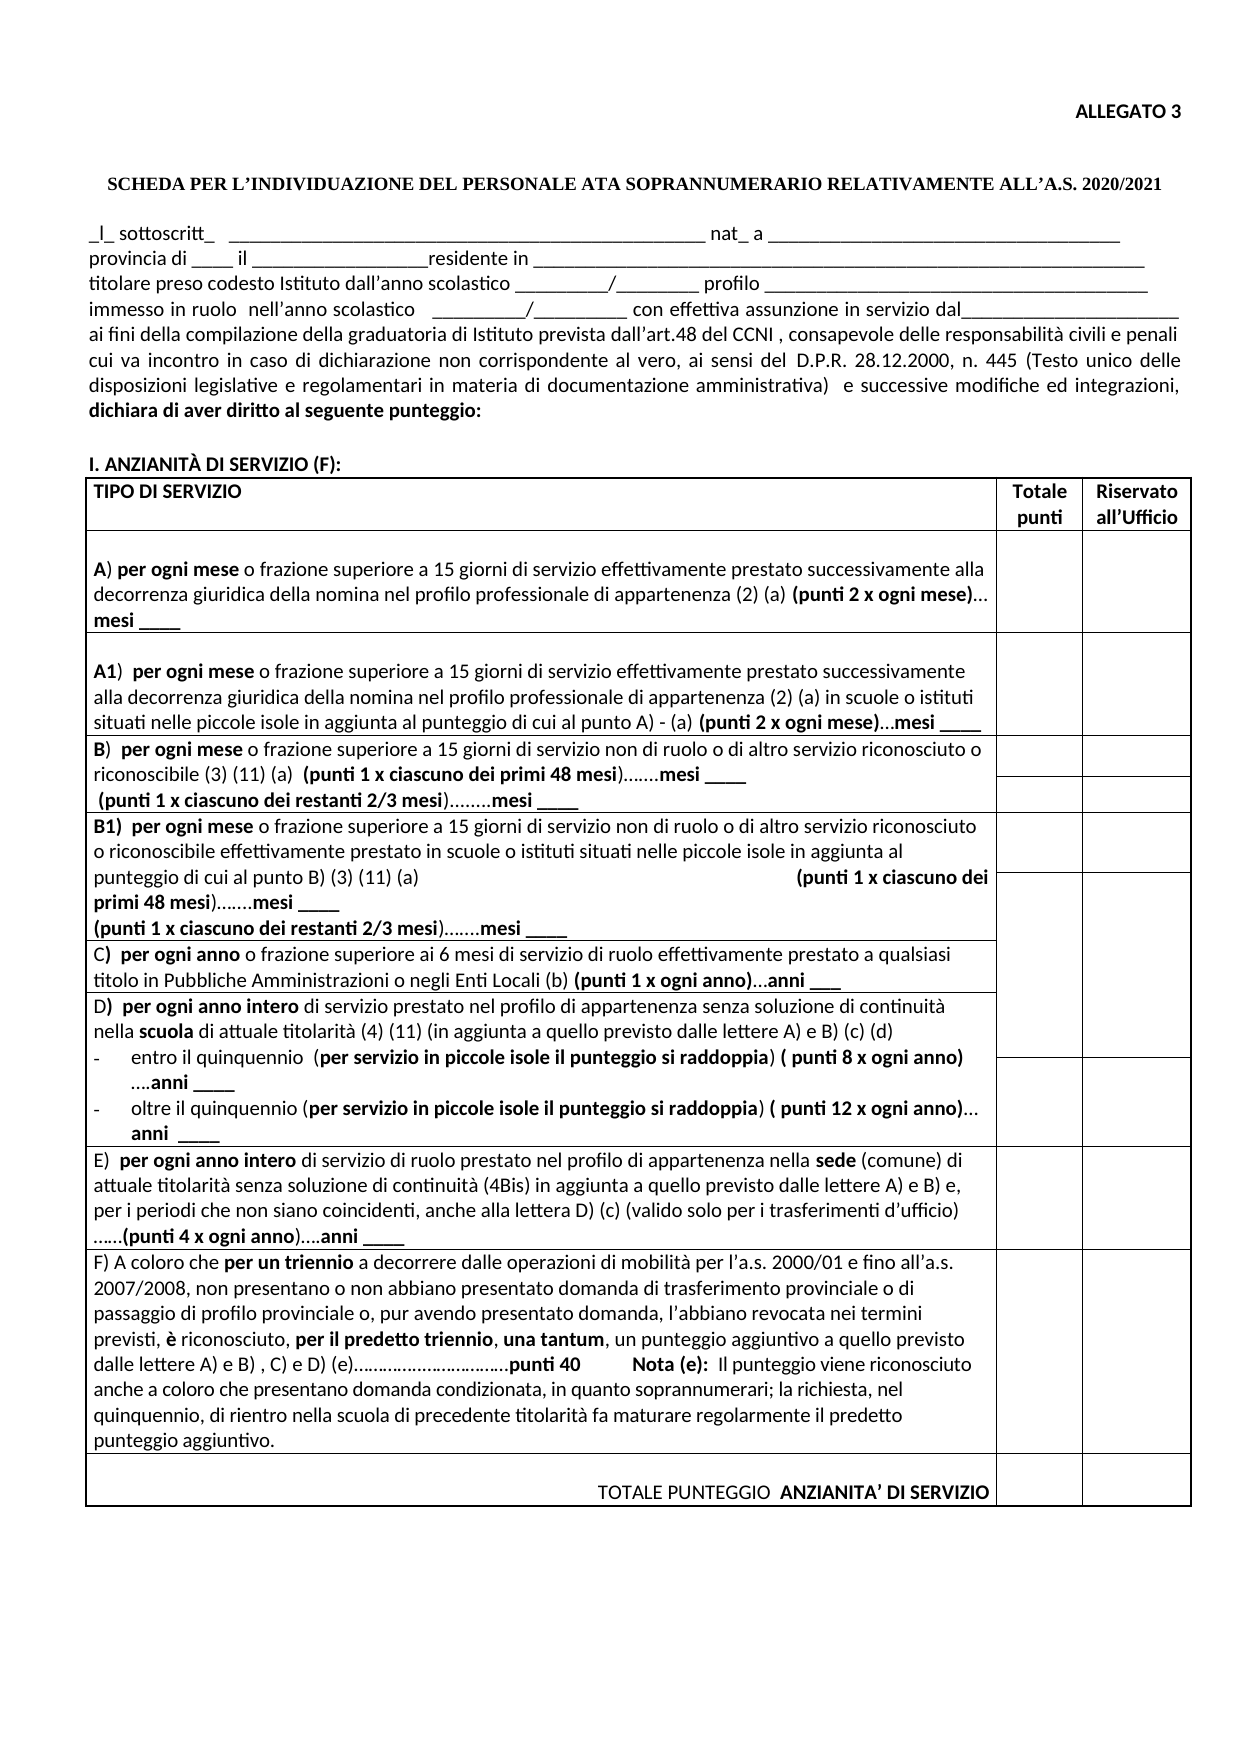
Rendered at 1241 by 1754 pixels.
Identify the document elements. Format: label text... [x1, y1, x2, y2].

table_cell [1083, 813, 1190, 872]
table_cell TOTALE PUNTEGGIO ANZIANITA’ DI SERVIZIO [87, 1454, 996, 1505]
text titolare preso codesto Istituto dall’anno scolastico _________/________ profilo _____________________________________ [89, 271, 1181, 296]
table_cell [1083, 1454, 1190, 1505]
table_cell [1083, 736, 1190, 776]
table_cell B1) per ogni mese o frazione superiore a 15 giorni di servizio non di ruolo o di altro servizio riconosciuto o riconoscibile effettivamente prestato in scuole o istituti situati nelle piccole isole in aggiunta al punteggio di cui al punto B) (3) (11) (a) (punti 1 x ciascuno dei primi 48 mesi)…....mesi ____ (punti 1 x ciascuno dei restanti 2/3 mesi)…....mesi ____ [87, 813, 996, 940]
table_cell [997, 1454, 1082, 1505]
table_cell [1083, 777, 1190, 812]
table_cell [1083, 633, 1190, 735]
table_cell F) A coloro che per un triennio a decorrere dalle operazioni di mobilità per l’a.s. 2000/01 e fino all’a.s. 2007/2008, non presentano o non abbiano presentato domanda di trasferimento provinciale o di passaggio di profilo provinciale o, pur avendo presentato domanda, l’abbiano revocata nei termini previsti, è riconosciuto, per il predetto triennio, una tantum, un punteggio aggiuntivo a quello previsto dalle lettere A) e B) , C) e D) (e)…………..………………punti 40 Nota (e): Il punteggio viene riconosciuto anche a coloro che presentano domanda condizionata, in quanto soprannumerari; la richiesta, nel quinquennio, di rientro nella scuola di precedente titolarità fa maturare regolarmente il predetto punteggio aggiuntivo. [87, 1250, 996, 1453]
table_cell [997, 736, 1082, 776]
table_cell [1083, 873, 1190, 940]
table_header Riservato all’Ufficio [1083, 479, 1190, 529]
table_cell [997, 1058, 1082, 1146]
table_header Totale punti [997, 479, 1082, 529]
table_cell [997, 777, 1082, 812]
table_cell D) per ogni anno intero di servizio prestato nel profilo di appartenenza senza soluzione di continuità nella scuola di attuale titolarità (4) (11) (in aggiunta a quello previsto dalle lettere A) e B) (c) (d) entro il quinquennio (per servizio in piccole isole il punteggio si raddoppia) ( punti 8 x ogni anno)….anni ____ oltre il quinquennio (per servizio in piccole isole il punteggio si raddoppia) ( punti 12 x ogni anno)…anni ____ [87, 993, 996, 1146]
table_cell [997, 813, 1082, 872]
table_cell [1083, 1250, 1190, 1453]
table_cell [997, 1250, 1082, 1453]
table_header TIPO DI SERVIZIO [87, 479, 996, 529]
table_cell [1083, 531, 1190, 632]
text immesso in ruolo nell’anno scolastico _________/_________ con effettiva assunzione in servizio dal_____________________ ai fini della compilazione della graduatoria di Istituto prevista dall’art.48 del CCNI , consapevole delle responsabilità civili e penali cui va incontro in caso di dichiarazione non corrispondente al vero, ai sensi del D.P.R. 28.12.2000, n. 445 (Testo unico delle disposizioni legislative e regolamentari in materia di documentazione amministrativa) e successive modifiche ed integrazioni, dichiara di aver diritto al seguente punteggio: [89, 296, 1181, 423]
text _l_ sottoscritt_ ______________________________________________ nat_ a __________________________________ [89, 220, 1181, 245]
table_cell [997, 531, 1082, 632]
table_cell [997, 633, 1082, 735]
table_cell [997, 1147, 1082, 1248]
table_cell A) per ogni mese o frazione superiore a 15 giorni di servizio effettivamente prestato successivamente alla decorrenza giuridica della nomina nel profilo professionale di appartenenza (2) (a) (punti 2 x ogni mese)…mesi ____ [87, 531, 996, 632]
text SCHEDA PER L’INDIVIDUAZIONE DEL PERSONALE ATA SOPRANNUMERARIO RELATIVAMENTE ALL’A.S. 2020/2021 [89, 173, 1181, 194]
text provincia di ____ il _________________residente in ___________________________________________________________ [89, 245, 1181, 271]
table_cell [1083, 940, 1190, 992]
table_cell [1083, 1058, 1190, 1146]
table_cell [997, 992, 1082, 1057]
table_cell A1) per ogni mese o frazione superiore a 15 giorni di servizio effettivamente prestato successivamente alla decorrenza giuridica della nomina nel profilo professionale di appartenenza (2) (a) in scuole o istituti situati nelle piccole isole in aggiunta al punteggio di cui al punto A) - (a) (punti 2 x ogni mese)…mesi ____ [87, 633, 996, 735]
table_cell E) per ogni anno intero di servizio di ruolo prestato nel profilo di appartenenza nella sede (comune) di attuale titolarità senza soluzione di continuità (4Bis) in aggiunta a quello previsto dalle lettere A) e B) e, per i periodi che non siano coincidenti, anche alla lettera D) (c) (valido solo per i trasferimenti d’ufficio) ……(punti 4 x ogni anno)….anni ____ [87, 1147, 996, 1248]
table_cell [1083, 1147, 1190, 1248]
table_cell C) per ogni anno o frazione superiore ai 6 mesi di servizio di ruolo effettivamente prestato a qualsiasi titolo in Pubbliche Amministrazioni o negli Enti Locali (b) (punti 1 x ogni anno)…anni ___ [87, 941, 996, 992]
table_cell [997, 940, 1082, 992]
table_cell B) per ogni mese o frazione superiore a 15 giorni di servizio non di ruolo o di altro servizio riconosciuto o riconoscibile (3) (11) (a) (punti 1 x ciascuno dei primi 48 mesi)…....mesi ____ (punti 1 x ciascuno dei restanti 2/3 mesi)........mesi ____ [87, 736, 996, 812]
table_cell [997, 873, 1082, 940]
text ALLEGATO 3 [89, 98, 1181, 123]
table_cell [1083, 992, 1190, 1057]
subtitle I. ANZIANITÀ DI SERVIZIO (F): [89, 451, 1181, 477]
